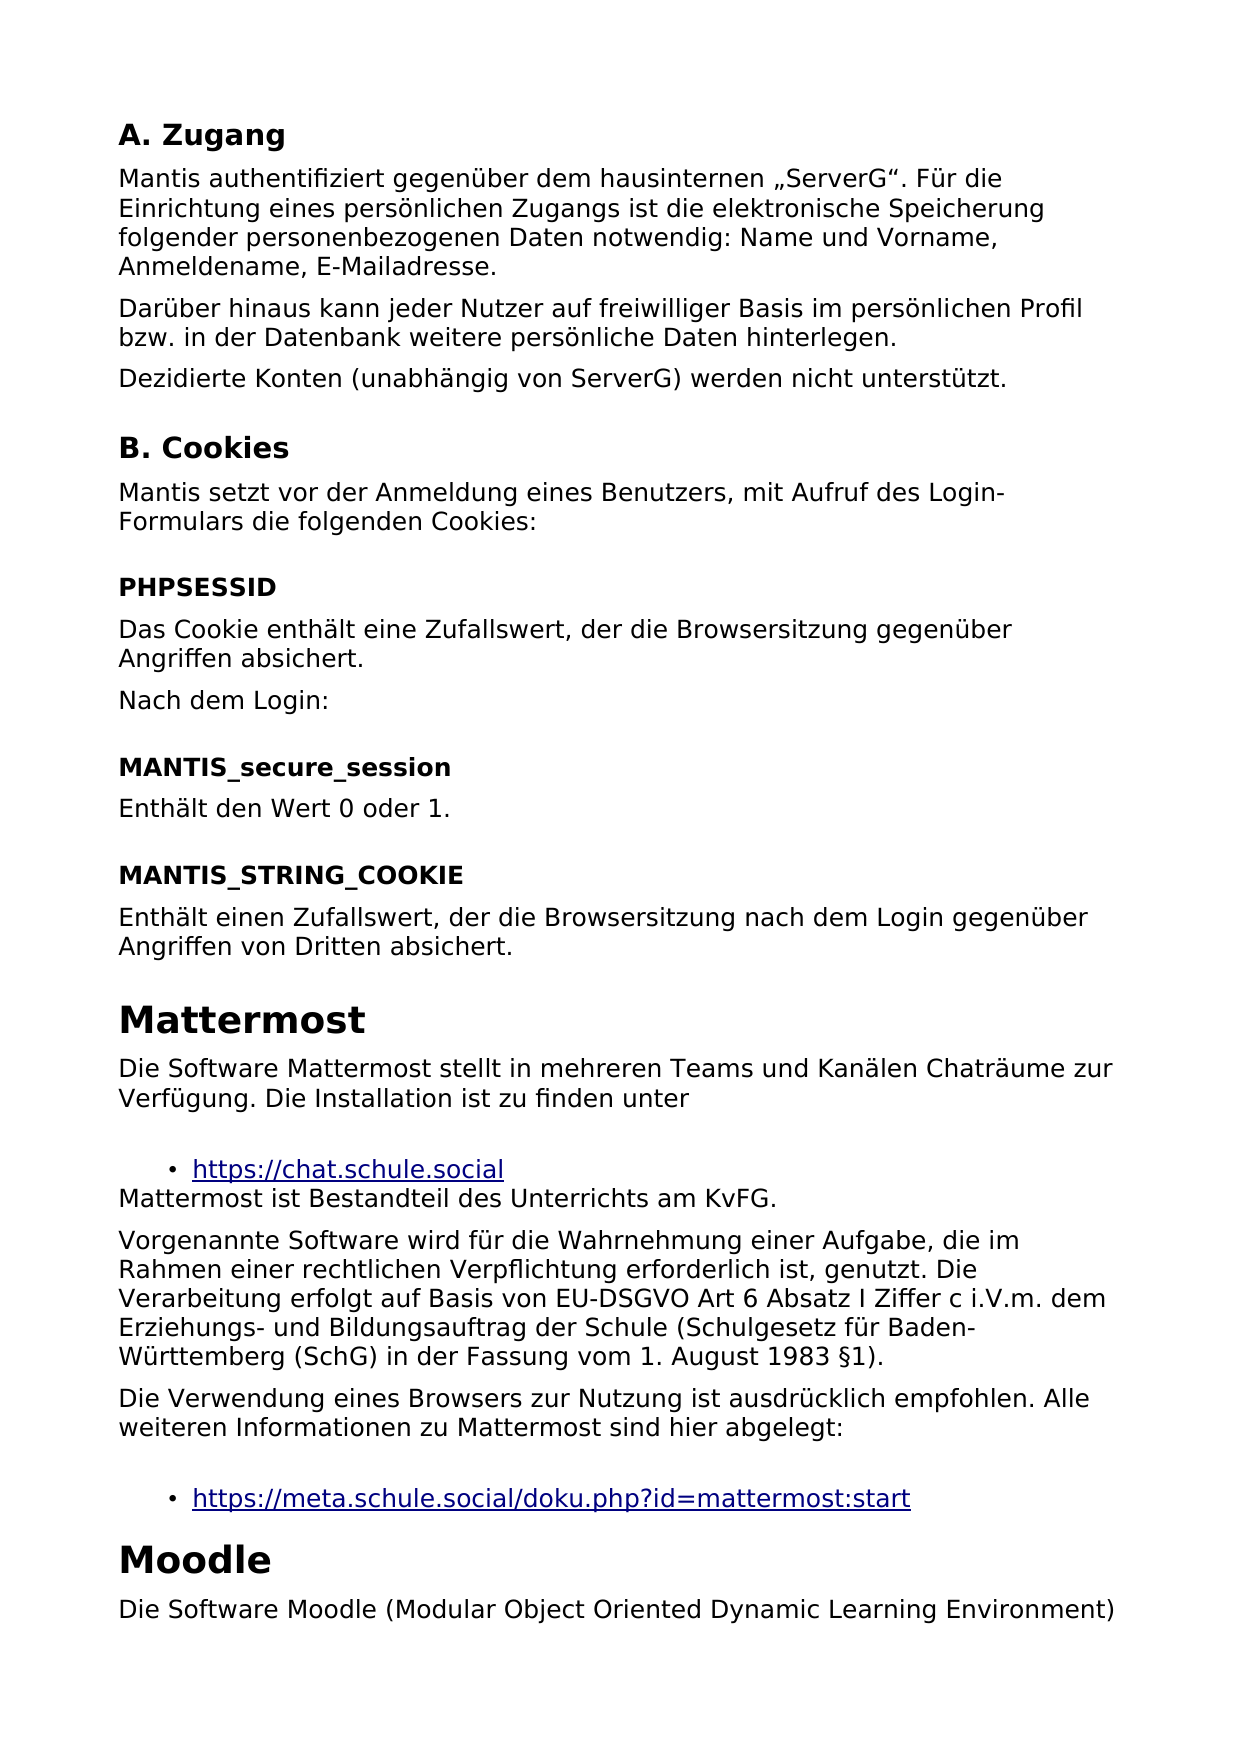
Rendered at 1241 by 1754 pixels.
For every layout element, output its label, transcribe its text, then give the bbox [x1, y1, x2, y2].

text Die Software Moodle (Modular Object Oriented Dynamic Learning Environment) [118, 1595, 1122, 1624]
list https://meta.schule.social/doku.php?id=mattermost:start [177, 1484, 1122, 1514]
subtitle A. Zugang [118, 118, 1122, 152]
text Dezidierte Konten (unabhängig von ServerG) werden nicht unterstützt. [118, 364, 1122, 394]
text Die Verwendung eines Browsers zur Nutzung ist ausdrücklich empfohlen. Alle weiteren Informationen zu Mattermost sind hier abgelegt: [118, 1384, 1122, 1442]
text Mantis setzt vor der Anmeldung eines Benutzers, mit Aufruf des Login-Formulars die folgenden Cookies: [118, 478, 1122, 536]
subtitle B. Cookies [118, 431, 1122, 465]
subtitle PHPSESSID [118, 573, 1122, 603]
text Enthält den Wert 0 oder 1. [118, 794, 1122, 823]
text Die Software Mattermost stellt in mehreren Teams und Kanälen Chaträume zur Verfügung. Die Installation ist zu finden unter [118, 1055, 1122, 1113]
text Darüber hinaus kann jeder Nutzer auf freiwilliger Basis im persönli­chen Profil bzw. in der Datenbank weitere persönliche Daten hinterlegen. [118, 294, 1122, 352]
text Das Cookie enthält eine Zufallswert, der die Browsersitzung gegenüber Angriffen absichert. [118, 615, 1122, 673]
text Nach dem Login: [118, 686, 1122, 715]
subtitle MANTIS_secure_session [118, 753, 1122, 782]
list https://chat.schule.social [177, 1155, 1122, 1184]
text Mattermost ist Bestandteil des Unterrichts am KvFG. [118, 1184, 1122, 1213]
text Vorgenannte Software wird für die Wahrnehmung einer Aufgabe, die im Rahmen einer rechtlichen Verpflichtung erforderlich ist, genutzt. Die Verarbeitung erfolgt auf Basis von EU-DSGVO Art 6 Absatz I Ziffer c i.V.m. dem Erziehungs- und Bildungsauftrag der Schule (Schulgesetz für Baden-Württemberg (SchG) in der Fassung vom 1. August 1983 §1). [118, 1226, 1122, 1372]
subtitle MANTIS_STRING_COOKIE [118, 861, 1122, 890]
text Enthält einen Zufallswert, der die Browsersitzung nach dem Login gegenüber Angriffen von Dritten absichert. [118, 903, 1122, 961]
subtitle Moodle [118, 1539, 1122, 1582]
text Mantis authentifiziert gegenüber dem hausinternen „ServerG“. Für die Einrichtung eines persönlichen Zugangs ist die elektronische Speicherung folgender perso­nenbezogenen Daten notwendig: Name und Vorname, Anmeldena­me, E-Mailadresse. [118, 164, 1122, 281]
subtitle Mattermost [118, 998, 1122, 1042]
